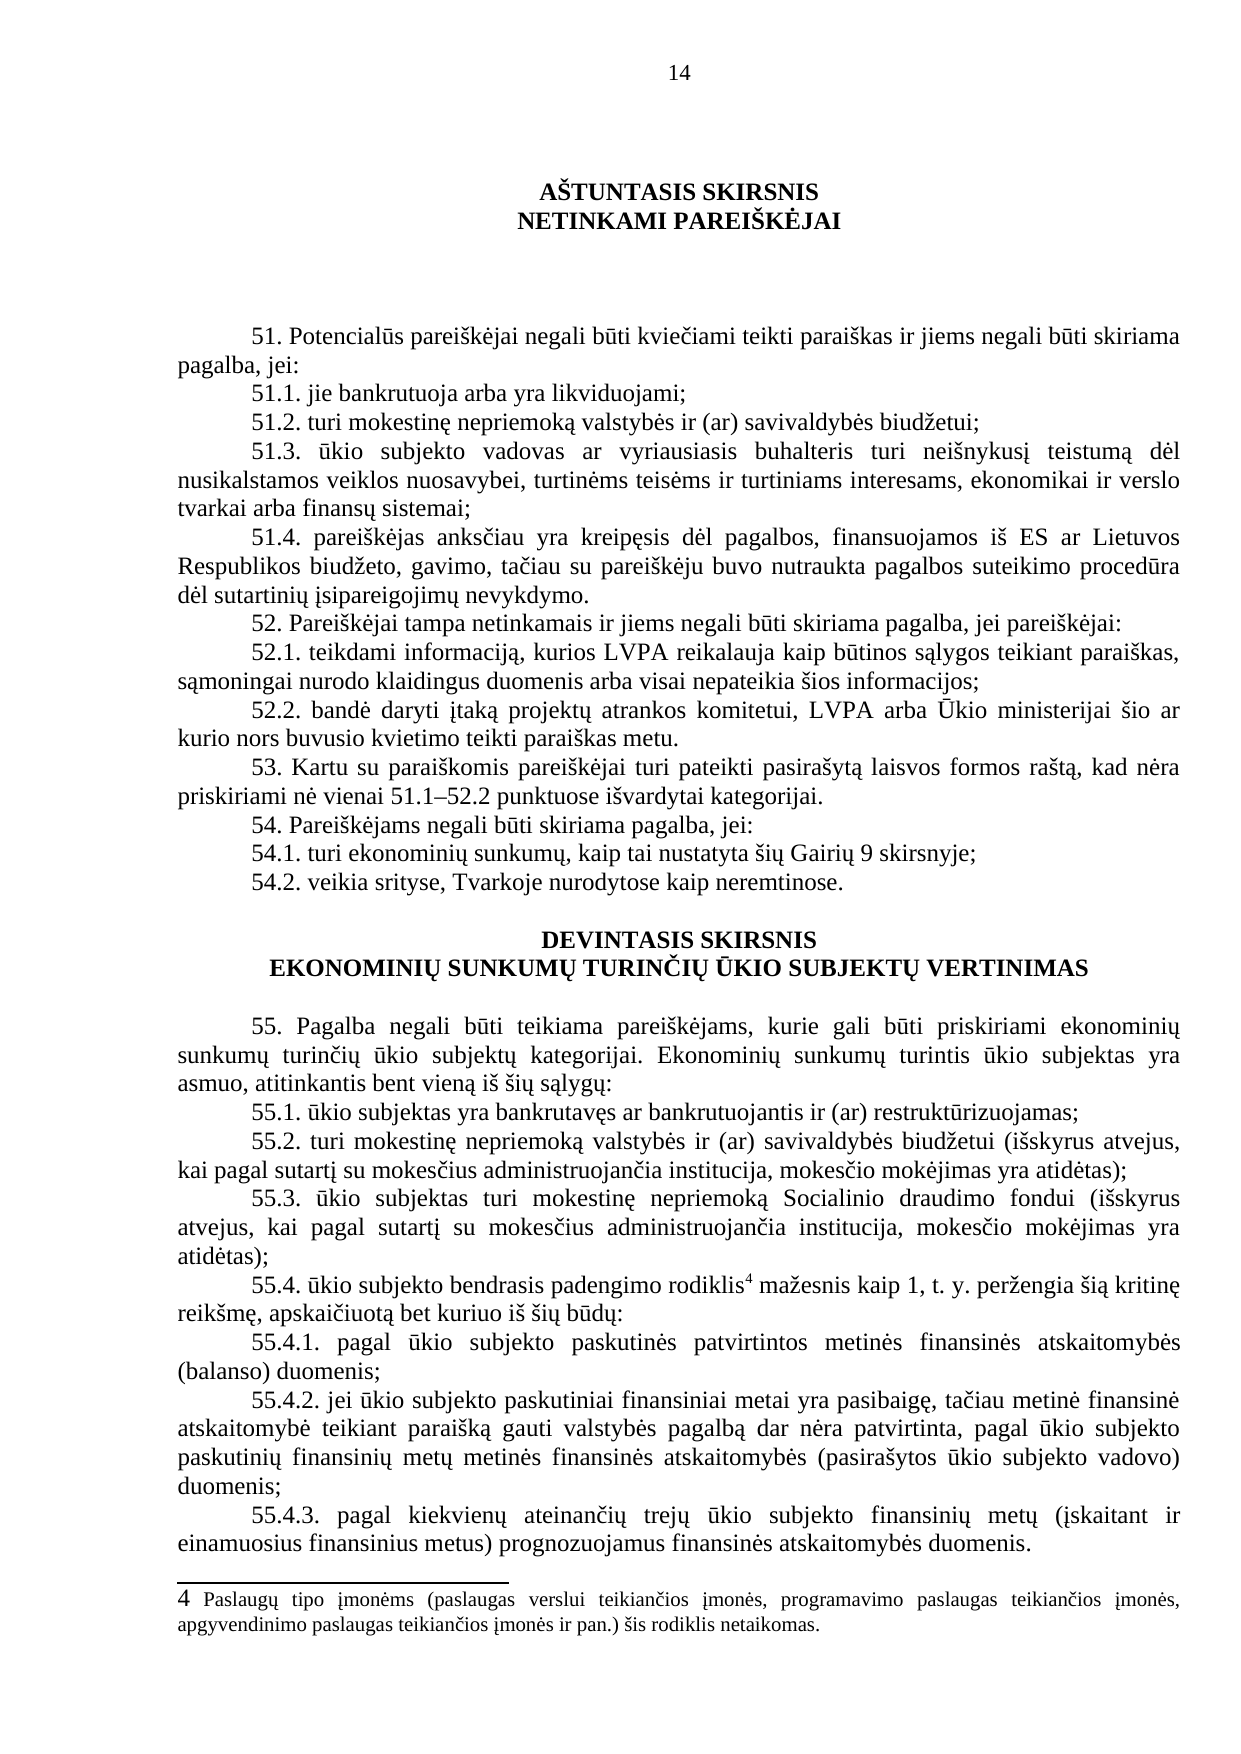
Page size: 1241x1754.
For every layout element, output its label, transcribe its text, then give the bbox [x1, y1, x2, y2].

text EKONOMINIų sunkumų turinČIŲ ūkio SUBJEKTŲ VERTINIMAS [177, 953, 1181, 982]
text 55.4. ūkio subjekto bendrasis padengimo rodiklis mažesnis kaip 1, t. y. peržengia šią kritinę reikšmę, apskaičiuotą bet kuriuo iš šių būdų: [177, 1270, 1181, 1327]
text 54. Pareiškėjams negali būti skiriama pagalba, jei: [177, 810, 1181, 838]
text 55.3. ūkio subjektas turi mokestinę nepriemoką Socialinio draudimo fondui (išskyrus atvejus, kai pagal sutartį su mokesčius administruojančia institucija, mokesčio mokėjimas yra atidėtas); [177, 1183, 1181, 1270]
text 55. Pagalba negali būti teikiama pareiškėjams, kurie gali būti priskiriami ekonominių sunkumų turinčių ūkio subjektų kategorijai. Ekonominių sunkumų turintis ūkio subjektas yra asmuo, atitinkantis bent vieną iš šių sąlygų: [177, 1011, 1181, 1097]
text 51.1. jie bankrutuoja arba yra likviduojami; [177, 378, 1181, 407]
text 52. Pareiškėjai tampa netinkamais ir jiems negali būti skiriama pagalba, jei pareiškėjai: [177, 608, 1181, 637]
text 55.4.1. pagal ūkio subjekto paskutinės patvirtintos metinės finansinės atskaitomybės (balanso) duomenis; [177, 1327, 1181, 1385]
text 51. Potencialūs pareiškėjai negali būti kviečiami teikti paraiškas ir jiems negali būti skiriama pagalba, jei: [177, 321, 1181, 378]
text 51.4. pareiškėjas anksčiau yra kreipęsis dėl pagalbos, finansuojamos iš ES ar Lietuvos Respublikos biudžeto, gavimo, tačiau su pareiškėju buvo nutraukta pagalbos suteikimo procedūra dėl sutartinių įsipareigojimų nevykdymo. [177, 522, 1181, 608]
text 52.2. bandė daryti įtaką projektų atrankos komitetui, LVPA arba Ūkio ministerijai šio ar kurio nors buvusio kvietimo teikti paraiškas metu. [177, 695, 1181, 752]
text 54.1. turi ekonominių sunkumų, kaip tai nustatyta šių Gairių 9 skirsnyje; [177, 838, 1181, 867]
text AŠTUNTASIS skirsnis [177, 177, 1181, 206]
text Paslaugų tipo įmonėms (paslaugas verslui teikiančios įmonės, programavimo paslaugas teikiančios įmonės, apgyvendinimo paslaugas teikiančios įmonės ir pan.) šis rodiklis netaikomas. [177, 1583, 1181, 1636]
text 51.3. ūkio subjekto vadovas ar vyriausiasis buhalteris turi neišnykusį teistumą dėl nusikalstamos veiklos nuosavybei, turtinėms teisėms ir turtiniams interesams, ekonomikai ir verslo tvarkai arba finansų sistemai; [177, 436, 1181, 522]
text 55.1. ūkio subjektas yra bankrutavęs ar bankrutuojantis ir (ar) restruktūrizuojamas; [177, 1097, 1181, 1126]
text 51.2. turi mokestinę nepriemoką valstybės ir (ar) savivaldybės biudžetui; [177, 407, 1181, 436]
text 52.1. teikdami informaciją, kurios LVPA reikalauja kaip būtinos sąlygos teikiant paraiškas, sąmoningai nurodo klaidingus duomenis arba visai nepateikia šios informacijos; [177, 637, 1181, 695]
text 55.4.3. pagal kiekvienų ateinančių trejų ūkio subjekto finansinių metų (įskaitant ir einamuosius finansinius metus) prognozuojamus finansinės atskaitomybės duomenis. [177, 1500, 1181, 1557]
text 55.2. turi mokestinę nepriemoką valstybės ir (ar) savivaldybės biudžetui (išskyrus atvejus, kai pagal sutartį su mokesčius administruojančia institucija, mokesčio mokėjimas yra atidėtas); [177, 1126, 1181, 1183]
text 55.4.2. jei ūkio subjekto paskutiniai finansiniai metai yra pasibaigę, tačiau metinė finansinė atskaitomybė teikiant paraišką gauti valstybės pagalbą dar nėra patvirtinta, pagal ūkio subjekto paskutinių finansinių metų metinės finansinės atskaitomybės (pasirašytos ūkio subjekto vadovo) duomenis; [177, 1385, 1181, 1500]
text 53. Kartu su paraiškomis pareiškėjai turi pateikti pasirašytą laisvos formos raštą, kad nėra priskiriami nė vienai 51.1–52.2 punktuose išvardytai kategorijai. [177, 752, 1181, 810]
text devinTASIS skirsnis [177, 925, 1181, 953]
text 54.2. veikia srityse, Tvarkoje nurodytose kaip neremtinose. [177, 867, 1181, 896]
text NeTINKAMI PAREIŠKĖJAI [177, 206, 1181, 235]
